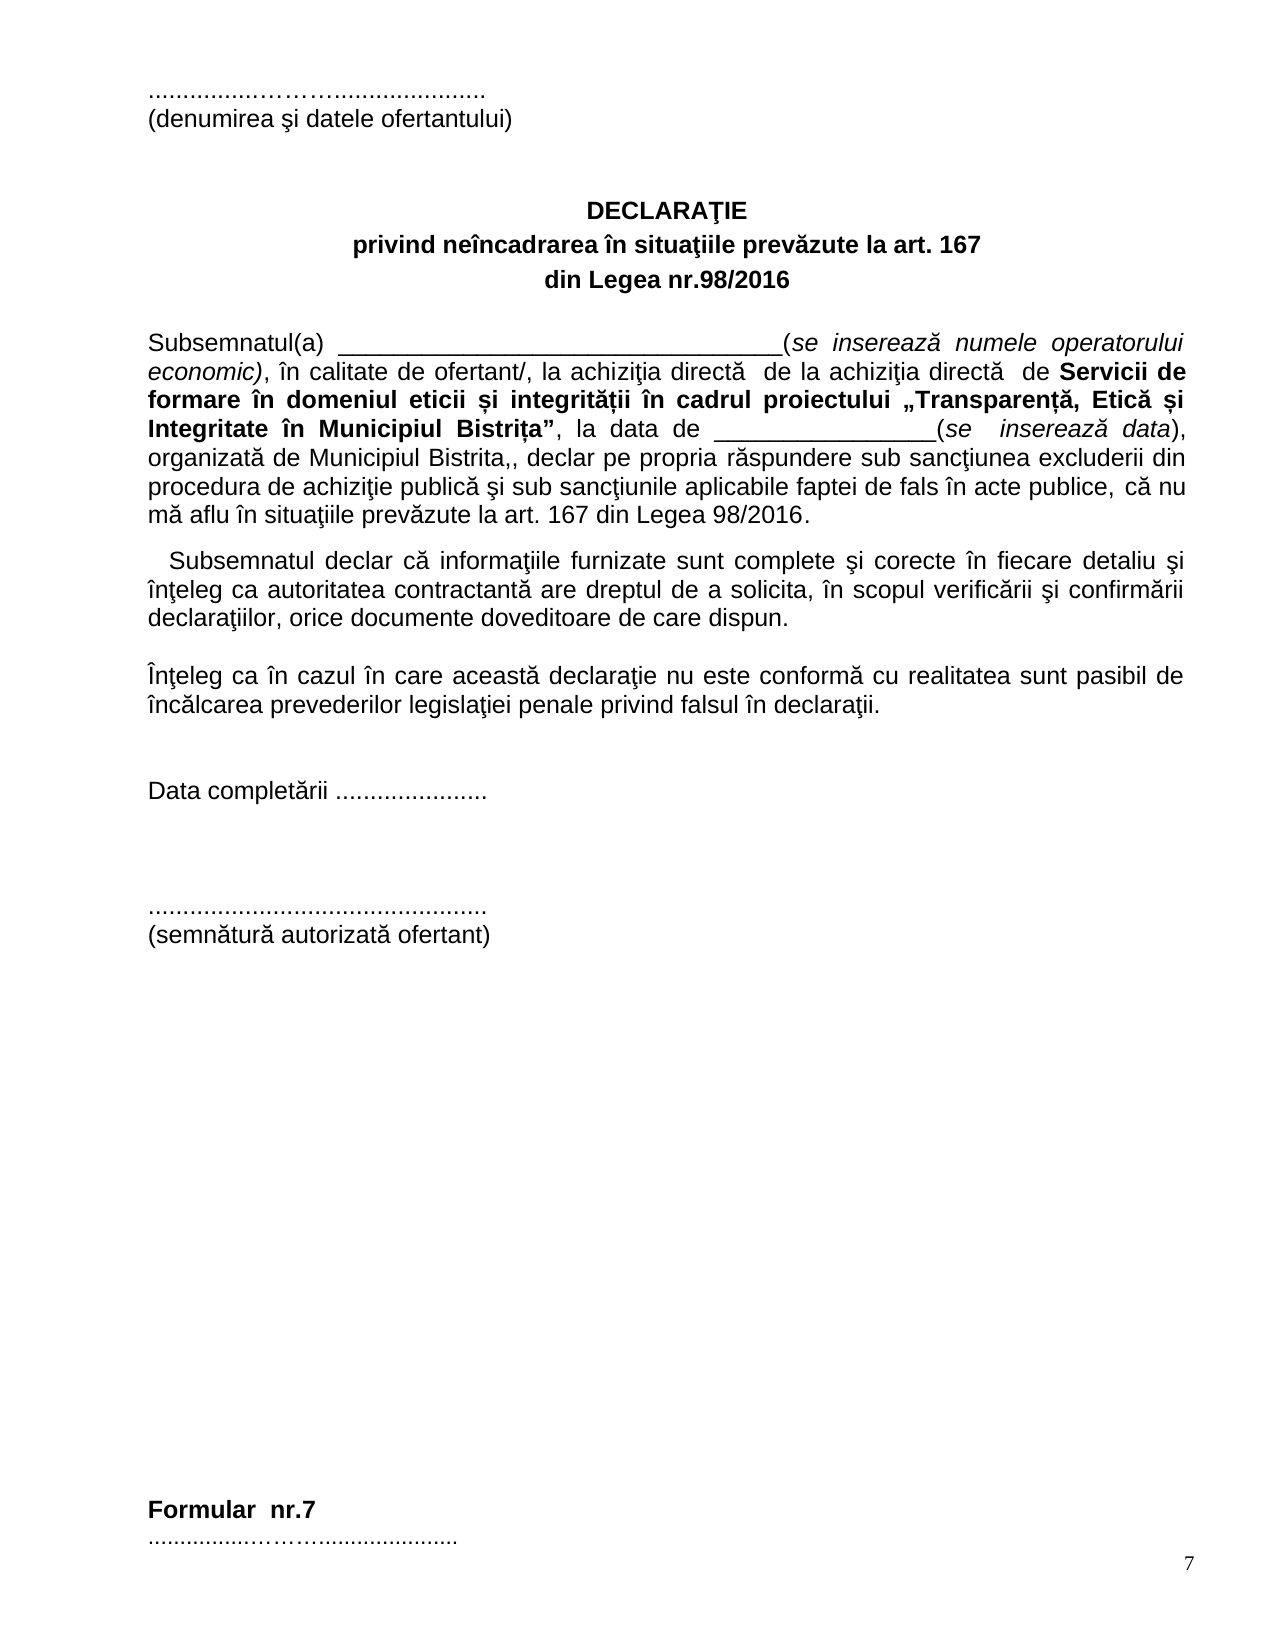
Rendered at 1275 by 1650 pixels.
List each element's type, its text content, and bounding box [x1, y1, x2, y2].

text Subsemnatul declar că informaţiile furnizate sunt complete şi corecte în fiecare detaliu şi înţeleg ca autoritatea contractantă are dreptul de a solicita, în scopul verificării şi confirmării declaraţiilor, orice documente doveditoare de care dispun. [148, 546, 1186, 632]
text DECLARAŢIE [148, 196, 1186, 224]
text din Legea nr.98/2016 [148, 265, 1186, 293]
text Data completării ...................... [148, 776, 1186, 804]
subtitle Formular nr.7 [148, 1494, 1186, 1523]
text ................................................. [148, 891, 1186, 919]
text ................………...................... [148, 1523, 1186, 1550]
text Înţeleg ca în cazul în care această declaraţie nu este conformă cu realitatea sunt pasibil de încălcarea prevederilor legislaţiei penale privind falsul în declaraţii. [148, 661, 1185, 718]
text privind neîncadrarea în situaţiile prevăzute la art. 167 [148, 230, 1186, 259]
text ................………...................... [148, 75, 1186, 104]
text (semnătură autorizată ofertant) [148, 919, 1186, 948]
text Subsemnatul(a) ________________________________(se inserează numele operatorului economic), în calitate de ofertant/, la achiziţia directă de la achiziţia directă de Servicii de formare în domeniul eticii și integrității în cadrul proiectului „Transparență, Etică și Integritate în Municipiul Bistrița”, la data de ________________(se inserează data), organizată de Municipiul Bistrita,, declar pe propria răspundere sub sancţiunea excluderii din procedura de achiziţie publică şi sub sancţiunile aplicabile faptei de fals în acte publice, că nu mă aflu în situaţiile prevăzute la art. 167 din Legea 98/2016. [148, 328, 1186, 529]
text (denumirea şi datele ofertantului) [148, 104, 1186, 132]
